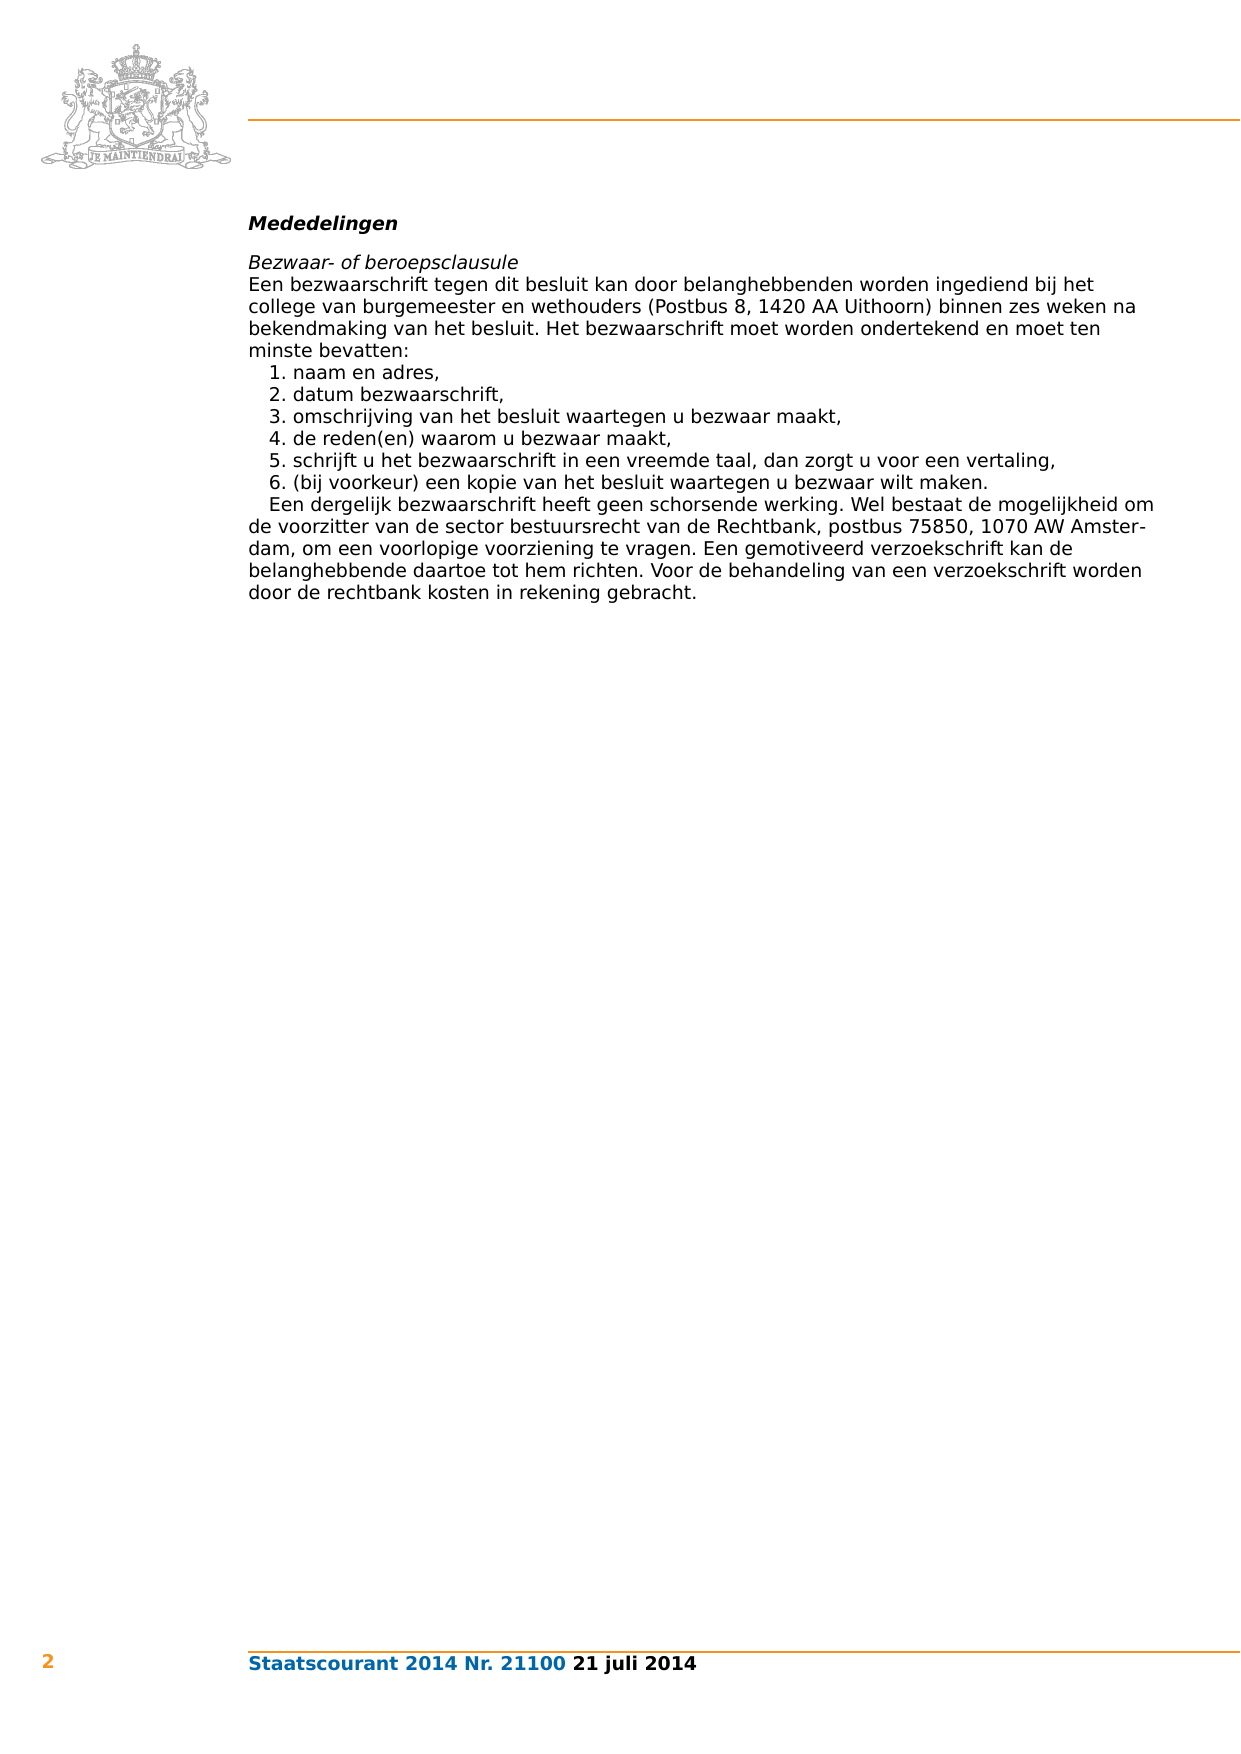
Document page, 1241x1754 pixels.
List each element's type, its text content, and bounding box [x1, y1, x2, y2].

subtitle Mededelingen [248, 212, 1163, 234]
text Een dergelijk bezwaarschrift heeft geen schorsende werking. Wel bestaat de mogelijkheid om de voorzitter van de sector bestuursrecht van de Rechtbank, postbus 75850, 1070 AW Amster­dam, om een voorlo­pige voorzie­ning te vragen. Een gemotiveerd verzoekschrift kan de belanghebbende daartoe tot hem richten. Voor de behande­ling van een verzoekschrift worden door de rechtbank kosten in rekening gebracht. [248, 494, 1163, 604]
text 3. omschrijving van het besluit waartegen u bezwaar maakt, [248, 406, 1163, 428]
text 2. datum bezwaarschrift, [248, 384, 1163, 406]
text 1. naam en adres, [248, 362, 1163, 384]
text Een bezwaarschrift tegen dit besluit kan door belanghebbenden worden ingediend bij het college van burgemeester en wethouders (Postbus 8, 1420 AA Uithoorn) binnen zes weken na bekendmaking van het besluit. Het bezwaarschrift moet worden ondertekend en moet ten minste bevatten: [248, 274, 1163, 362]
picture [41, 44, 231, 169]
text 5. schrijft u het bezwaarschrift in een vreemde taal, dan zorgt u voor een vertaling, [248, 450, 1163, 472]
text 4. de reden(en) waarom u bezwaar maakt, [248, 428, 1163, 450]
text 6. (bij voorkeur) een kopie van het besluit waartegen u bezwaar wilt maken. [248, 472, 1163, 494]
subtitle Bezwaar- of beroepsclausule [248, 252, 1163, 274]
